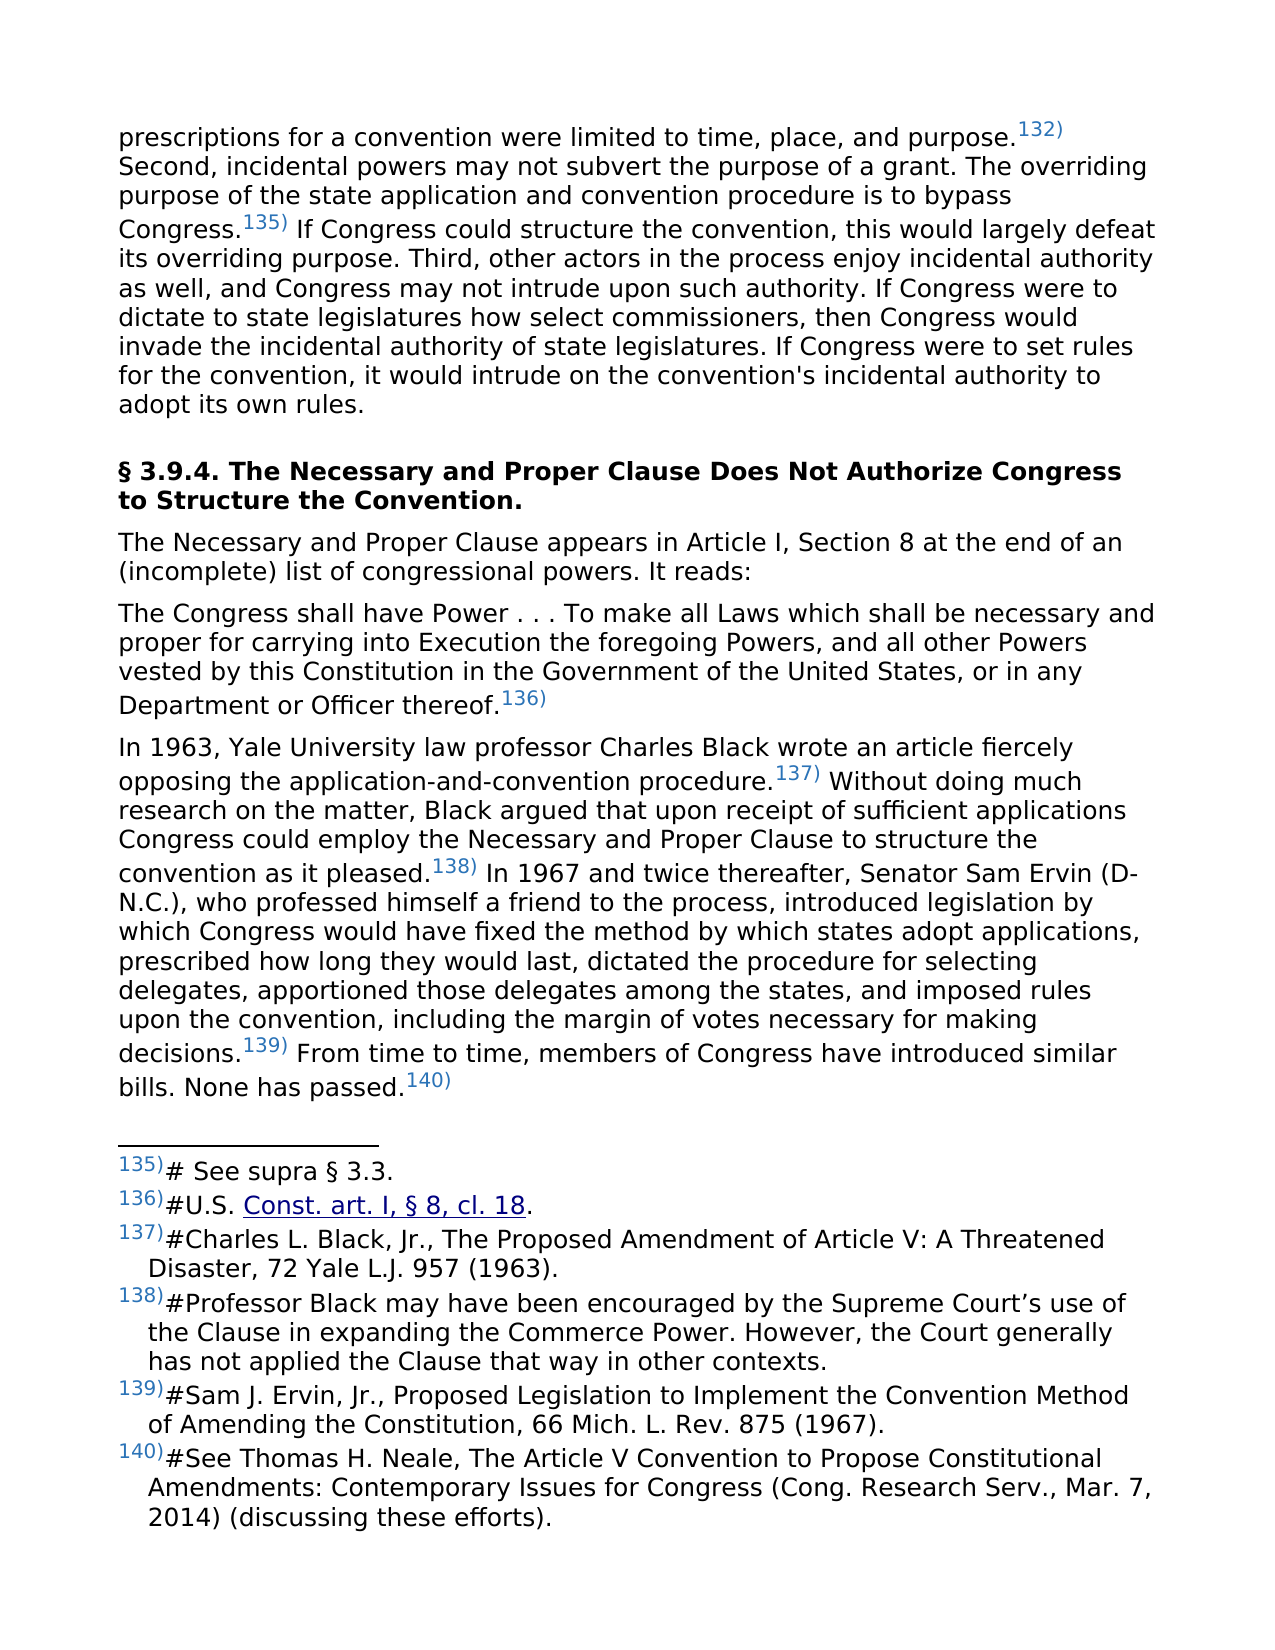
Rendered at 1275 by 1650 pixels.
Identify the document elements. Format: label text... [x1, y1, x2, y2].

text #Sam J. Ervin, Jr., Proposed Legislation to Implement the Convention Method of Amending the Constitution, 66 Mich. L. Rev. 875 (1967). [118, 1376, 1157, 1439]
text In 1963, Yale University law professor Charles Black wrote an article fiercely opposing the application-and-convention procedure. Without doing much research on the matter, Black argued that upon receipt of sufficient applications Congress could employ the Necessary and Proper Clause to structure the convention as it pleased. In 1967 and twice thereafter, Senator Sam Ervin (D-N.C.), who professed himself a friend to the process, introduced legislation by which Congress would have fixed the method by which states adopt applications, prescribed how long they would last, dictated the procedure for selecting delegates, apportioned those delegates among the states, and imposed rules upon the convention, including the margin of votes necessary for making decisions. From time to time, members of Congress have introduced similar bills. None has passed. [118, 733, 1157, 1102]
text #Professor Black may have been encouraged by the Supreme Court’s use of the Clause in expanding the Commerce Power. However, the Court generally has not applied the Clause that way in other contexts. [118, 1284, 1157, 1376]
text The Congress shall have Power . . . To make all Laws which shall be necessary and proper for carrying into Execution the foregoing Powers, and all other Powers vested by this Constitution in the Government of the United States, or in any Department or Officer thereof. [118, 599, 1157, 720]
subtitle § 3.9.4. The Necessary and Proper Clause Does Not Authorize Congress to Structure the Convention. [118, 457, 1157, 515]
text #Charles L. Black, Jr., The Proposed Amendment of Article V: A Threatened Disaster, 72 Yale L.J. 957 (1963). [118, 1221, 1157, 1284]
text The Necessary and Proper Clause appears in Article I, Section 8 at the end of an (incomplete) list of congressional powers. It reads: [118, 528, 1157, 586]
text prescriptions for a convention were limited to time, place, and purpose.132) Second, incidental powers may not subvert the purpose of a grant. The overriding purpose of the state application and convention procedure is to bypass Congress. If Congress could structure the convention, this would largely defeat its overriding purpose. Third, other actors in the process enjoy incidental authority as well, and Congress may not intrude upon such authority. If Congress were to dictate to state legislatures how select commissioners, then Congress would invade the incidental authority of state legislatures. If Congress were to set rules for the convention, it would intrude on the convention's incidental authority to adopt its own rules. [118, 118, 1157, 419]
text #U.S. Const. art. I, § 8, cl. 18. [118, 1187, 1157, 1221]
text #See Thomas H. Neale, The Article V Convention to Propose Constitutional Amendments: Contemporary Issues for Congress (Cong. Research Serv., Mar. 7, 2014) (discussing these efforts). [118, 1439, 1157, 1532]
text # See supra § 3.3. [118, 1152, 1157, 1187]
